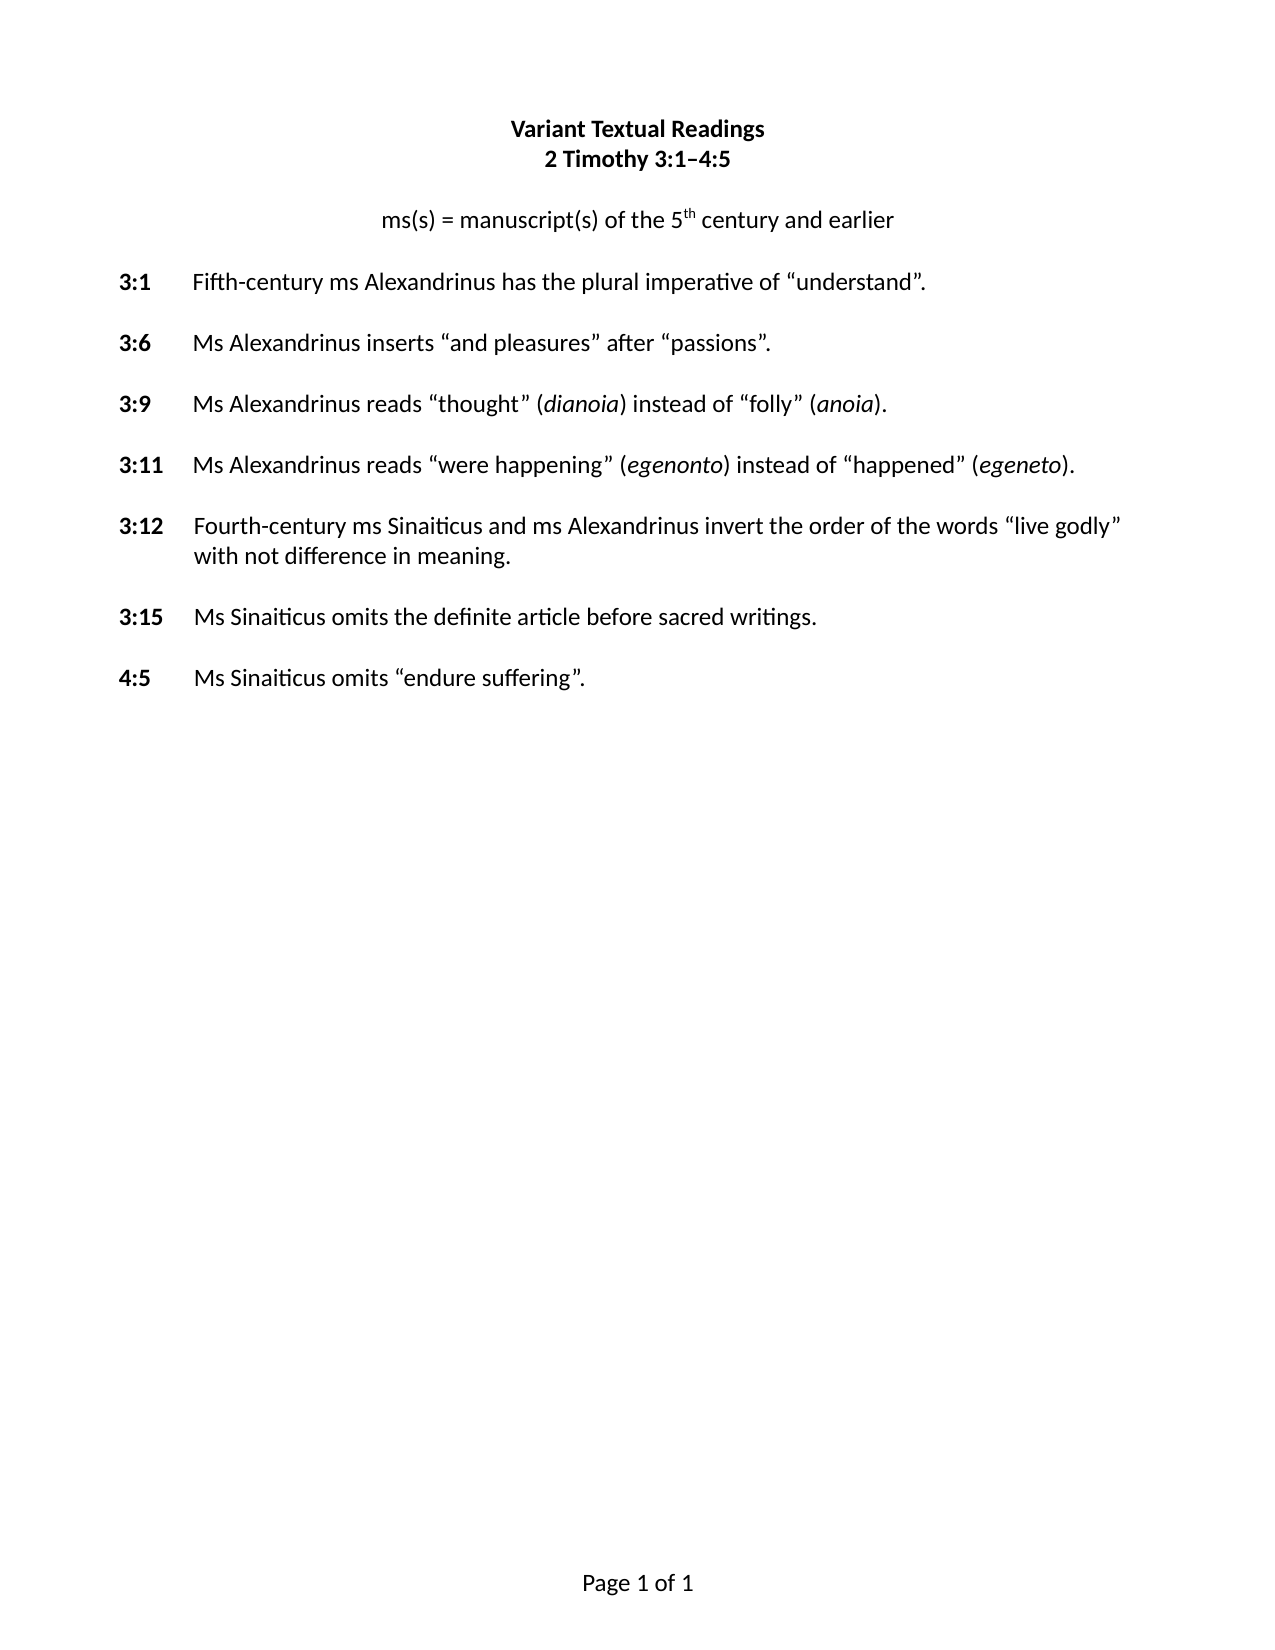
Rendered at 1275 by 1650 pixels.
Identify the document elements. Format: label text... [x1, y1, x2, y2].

text 3:6 Ms Alexandrinus inserts “and pleasures” after “passions”. [118, 327, 1157, 357]
text 3:12 Fourth-century ms Sinaiticus and ms Alexandrinus invert the order of the words “live godly” with not difference in meaning. [118, 510, 1157, 571]
text 3:1 Fifth-century ms Alexandrinus has the plural imperative of “understand”. [118, 266, 1157, 296]
text 3:9 Ms Alexandrinus reads “thought” (dianoia) instead of “folly” (anoia). [118, 388, 1157, 418]
text 3:11 Ms Alexandrinus reads “were happening” (egenonto) instead of “happened” (egeneto). [118, 449, 1157, 479]
text 4:5 Ms Sinaiticus omits “endure suffering”. [118, 662, 1157, 693]
text 2 Timothy 3:1–4:5 [118, 143, 1157, 204]
text 3:15 Ms Sinaiticus omits the definite article before sacred writings. [118, 601, 1157, 632]
text ms(s) = manuscript(s) of the 5th century and earlier [118, 204, 1157, 235]
text Variant Textual Readings [118, 113, 1157, 143]
